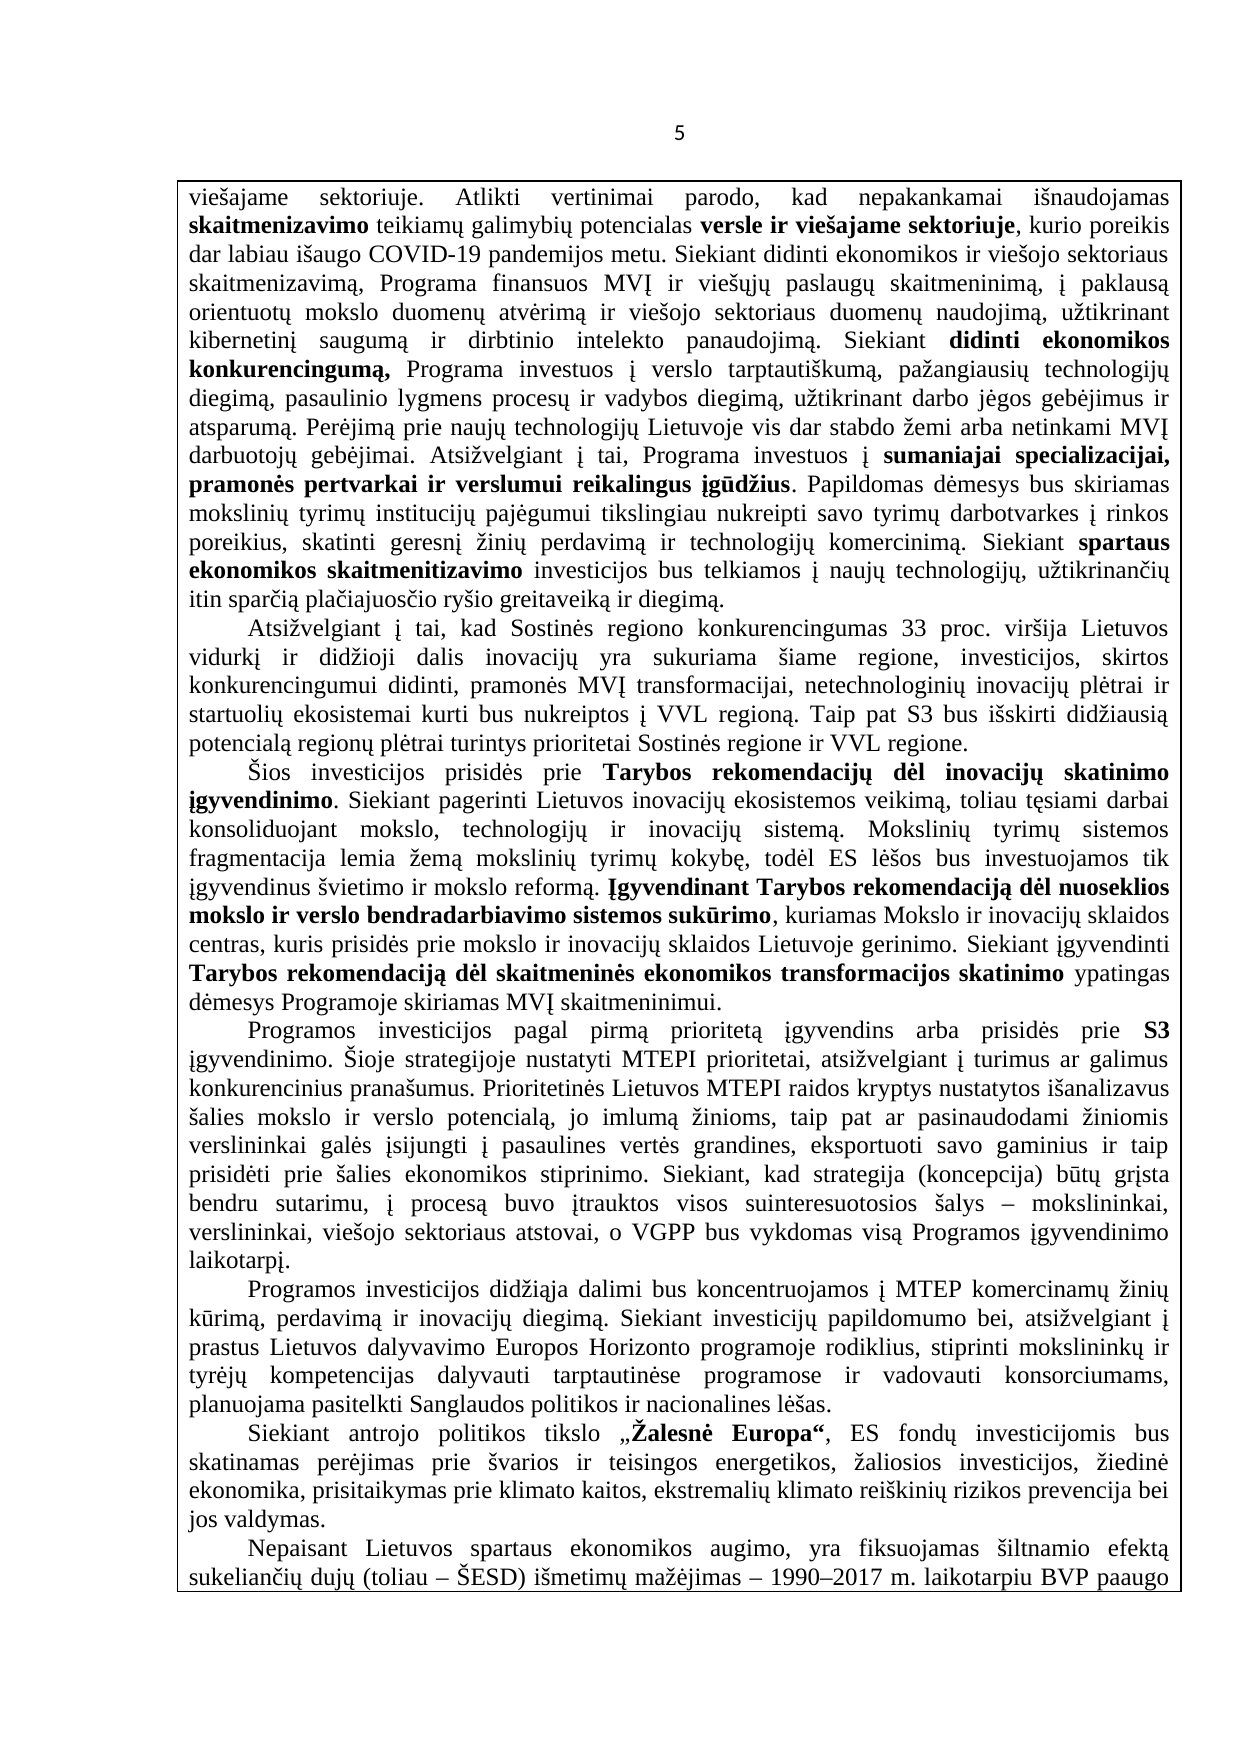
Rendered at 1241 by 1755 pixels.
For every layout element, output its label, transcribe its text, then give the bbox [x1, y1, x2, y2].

table_cell Politiniai veiksniai Alytaus rajono savivaldybė veiklą vykdo ir įvairias funkcijas atlieka vadovaudamasi ne tik vidiniais dokumentais (nutarimais, įsakymais, tvarkomis ir pan.), bet labai didelę reikšmę turi Lietuvos Respublikos Vyriausybės, Seimo privalomojo, rekomendacinio ir informacinio pobūdžio teisės aktai. Vyriausybė siekia ekonomikos augimo, užimtumo didinimo, skurdo ir socialinės atskirties mažinimo, energinio efektyvumo ir saugumo didinimo, švietimo, mokslo, kultūros ir sveikatinimo politikos įgyvendinimo gerinant kokybę ir prieinamumą, Europos Sąjungos, užsienio ir gynybos politikos stiprinimo. Tai yra prioritetinės Vyriausybės kryptys, kuriose ypač reikalingos permainos. Vyriausybė taip pat vykdys buvusio ministrų kabineto pradėtų ir šaliai naudingų darbų tęstinumą. Pasaulis nuolat kinta. Būtina greičiau į tai reaguoti, išnaudoti galimybes, keistis ir prisitaikyti prie pokyčių. Todėl visuomenės gyvenimas, ekonomika ir valdymas turi būti pagrįsti principais, leidžiančiais mums drąsiai sutikti naujus iššūkius. Lietuvos pažangos strategija „Lietuva 2030“(toliau –Strategija) –tai valstybės vizija ir raidos prioritetai bei jų įgyvendinimo kryptys iki 2030 metų. Tai pagrindinis planavimo dokumentas, kuriuo turi būti vadovaujamasipriimant strateginius sprendimus ir rengiantvalstybės planus arprogramas. Šalies gerovės ir raidos procesų pagrindas yra nacionalinis saugumas ir tik jį užtikrinus galima siektišalies darnios pažangos. Kartušalies pažangos procesai,darantys poveikį visuomenės brandai ir sąmoningumui bei šalies gerovės augimui,padės įtvirtinti nacionalinio saugumo interesus.Strategija nustato šalies raidos kryptis, suprantamas ir priimtinas Lietuvos žmonėms, jų bendruomenėms, nevyriausybinėms ir verslo organizacijoms, valdžios institucijoms. Strategija nekelia tikslų ir uždavinių atskiriems šalies ūkio sektoriams, tačiau pabrėžia esminių pokyčių poreikį. Šių pokyčių dalyvisgali būti kiekvienas Lietuvos gyventojas. Strategijabuvo grindžiama remiantis darnaus vystymosi principais bei Lietuvos valstybės ir visuomenės vystymosi materialiaisiaisir nematerialiaisiais ištekliais: gamtos ištekliais, turtinga istorine patirtimi ir kultūros paveldu, profesinėmis ir kvalifikacinėmis galimybėmis, aukšta darbo kultūra, stabilia teisės sistema, gera informacinių technologijų ir skaitmenine infrastruktūra. Kartu įvertintos ir problemos: tapatybės krizė, stereotipų galia, emigracija, visuomenės uždarumas, tolerancijos ir pasitikėjimo trūkumas, rūpesčio vienas kitu ir supančia aplinka stoka, silpnas tikėjimas šalies sėkme. Šioms problemoms spręsti skiriamos esminės iniciatyvos. Strategijaiįgyvendintireikia piliečių pritarimo, ryžtokeistis, tarpusavio pasitikėjimo, pagarbos ir iniciatyvos. Jeigu visuomenė bus tik pasyvi stebėtoja, negalėsime įgyvendinti numatytų iniciatyvų, nepavyks sumažinti socialinės atskirties, visuomenės uždarumo, sustiprinti bendruomenių solidarumo, užtikrinti lyčių lygybės, pasiekti reikšmingų pokyčių kitose svarbiose srityse. Turime įveikti inerciją ir kontrastus, nustatyti aiškius tikslus ir jų nuosekliai siekti. Piliečiai turi žinoti, kad jų teisės bus tinkamai apgintos, sumažinta socialinė įtampa ir sukurta saugi aplinka, kurioje kiekvienas galės užsiimti mėgstama veikla, gauti deramą atlygį, užtikrinti savo ir savo artimųjų gerovę ir kartu prisidėti prie valstybės sėkmės. Sanglaudos politika yra laikoma vienu pagrindinių Lietuvos narystės ES privalumų, o ES fondų investicijos yra pripažįstamos svarbiu Lietuvos ūkio ekonomikos varikliu. ES sanglaudos politika prisideda prie ekonominės, socialinės ir teritorinės sanglaudos Europos Sąjungoje stiprinimo. Juo siekiama ištaisyti šalių ir regionų disbalansą. Juo įgyvendinami Sąjungos politiniai prioritetai, ypač perėjimas prie ekologiško ir skaitmeninio perėjimo. Svarbiausi iššūkiai Lietuvai: netikėtai ištikusios krizės dėl COVID-19 pandemijos pasekmių šalinimas bei ekonomikos ir socialinių sistemų atsparumo krizėms didinimas, lėta Lietuvos ekonomikos transformacija link aukštesnės pridėtinės vertės, socialinė atskirtis ir nelygybė, kuri pandemijos metu tapo dar gilesnė, netolygi švietimo kokybė, lėtas švietimo skaitmenizavimas, prasti Lietuvos gyventojų bendros sveikatos rodikliai, ekonominiai ir socialiniai regioniniai skirtumai, nepakankamas TEN-T junglumas ir saugumas, spartėjanti klimato kaita, taršus transporto sektorius. Ekonominės raidos scenarijuje numatoma, kad Lietuvos ekonomika dėl su COVID-19 viruso krize susijusio šoko susitrauks. Todėl būtina – stiprinti sveikatos priežiūros sistemą, kad ji galėtų efektyviai veikti, jeigu pasikartos panaši pandemijos situacija; transformuoti TVG, sparčiau skaitmenizuoti ekonomiką ir socialines sistemas, transformuoti švietimą, siekiant didinti visuomenės atsparumą, gaivinti verslą, ypač MVĮ, kurios turi mažesnius resursus krizėms įveikti; sušvelninti neigiamus padarinius darbo rinkoje. Nors tvyro didelis neapibrėžtumas dėl ekonomikos ir COVID-19 pandemijos raidos 2021 ir likusiais vidutinio laikotarpio metais, daroma prielaida, kad 2022 metais bus grįžtama prie fiskalinės drausmės taikymo. Laikoma, kad išskirtinės aplinkybės atšaukiamos ir bendroji SAP išimtis nebegalioja nuo 2022 metų. Dėl to 2022-2023 metais valdžios sektoriaus finansų projekcija rodo valdžios sektoriaus deficito mažinimą, o struktūrinio valdžios sektoriaus balanso rodiklis 2023 metais pasiekia –1 proc. BVP ribą. Sostinės regione investicijos bus koncentruojamos į MTEP bei inovacijų stiprinimą; specialistų persikvalifikavimą sumaniosios specializacijos srityse. Tačiau pažymėtina, kad Sostinės regione yra silpniau išsivysčiusios savivaldybės, kurių ekonominė ir socialinė plėtra lėtesnė. 2019 m. skurdo rizikos gylis Sostinės regione (27,4 proc.) buvo didesnis už skurdo rizikos gylį visoje Lietuvoje (26 proc.), darytina išvada, kad skurdo riziką patiriančios asmenų grupės Sostinės regione yra sunkiau integruojamos. Registruoti bedarbiai Sostinės regione sudaro beveik trečdalį visų Lietuvoje registruotų bedarbių, jaunimo tarpe nedarbas irgi didesnis šiame regione. Bendras pajamų lygis ir pragyvenimo kaštai Sostinės regione, lyginant su VVL regionu, didesni apie 48 proc., tad realus skurdo riziką patiriančio Sostinės regiono gyventojo skurdo gylis yra didesnis už skaičiuojamą statistiškai. Programa šiame regione rems bazinių viešųjų paslaugų išdėstymo optimizavimą, skatins aktyvią įtrauktį, didins įsidarbinimo galimybes ir investuos į darnią miesto plėtrą. VVL regione investicijos bus koncentruojamos į verslo konkurencingumo didinimą, energijos vartojimo efektyvumo skatinimą, prisitaikymo ir gyvenimo kokybės priemones su investicijomis augimui skatinti regionuose, socialinės atskirties mažinimą, sveikatos priežiūros paslaugų kokybę ir prieinamumą. Regione taip pat svarbu skatinti MTEP rezultatų ir inovacijų diegimą ir taikymą, siekiant sumažinti atotrūkį tarp VVL ir Sostinės regionų, atrasti potencialius inovatorius regionuose bei perorientuoti juos į aukštesnės pridėtinės vertės gamybą ir rinkas. Atsižvelgiant į išvardintus iššūkius, ES fondų investicijos po 2021 m. bus koncentruojamos į ES Bendrųjų nuostatų reglamente nustatytus 5 politikos tikslus. Tikslų įgyvendinimas aprašomas šioje Programoje. Jos rengimo metu buvo įvertintos Lietuvai skirtos Tarybos rekomendacijos, atsižvelgta į Nacionalinio energetikos ir klimato srities veiksmų plano iššūkius, siekiant energetikos ir klimato tikslų, rengiant naują Lietuvos augimo modelį, nustatant investicijų poreikį žaliosioms technologijoms ir darniems sprendimams. Taip pat numatoma siekti bendro ES tikslo – 25 proc. ES fondų išlaidų skirti klimato srities tikslams įgyvendinti. Lietuva siekia užtikrinti ES fondų ir kitų finansavimo šaltinių veiklos koordinavimą, papildomumą ir suderinamumą, kad būtų išvengta veiklos dubliavimo planavimo ir įgyvendinimo etapuose. Investicijų suderinamumas bus vykdomas planuojant naujos REACT–EU iniciatyvos, skirtos iššūkiams, susijusiems su COVID-19 pandemijos sukelta krize įveikti, rengiantis žaliajam, skaitmeniniam ir atspariam ekonomikos atgaivinimui, lėšas. Taip pat vertinamos reformų finasavimo galimybės iš EGADP. Numatoma vykdyti koordinavimą su ETBT programomis, EIB ir nacionaliniais finansavimo šaltiniais. Suderinamumas tarp ES fondų ir ES bei tarptautinių programų ir instrumentų, remiasi nuosekliu konkrečios srities vystymu ir siekiamo pokyčio įgyvendinimu, įvertinus tų programų ir instrumentų teikiamas galimybes bei tinkamumo reikalavimus. Siekiant pirmojo politikos tikslo „Pažangesnė Europa“, ES fondų investicijomis bus skatinama Lietuvos ekonomikos transformacija į aukštesnės pridėtinės vertės ekonomiką, jos konkurencingumas ir skaitmeninis junglumas. Numatoma siekti NPP tikslų 2030 m., kad pagal suminį inovatyvumo indeksą Lietuva (Europos inovacijų švieslentė) pakiltų į 12 vietą (2018 m. užėmė 21 vietą) ir pagal DESI subindeksą (skaitmeninio junglumo infrastruktūros indeksas) Lietuva pakiltų į 5 vietą (2018 m. užėmė 26 vietą). Remiantis EIŠ rezultatais, Lietuvos inovacijų sistemos augimas ilguoju 2011–2018 m. laikotarpiu buvo didžiausias ES (25,7 proc. pagerėjimas). Dėl ilgą laiką buvusio žymaus atsilikimo, Lietuva dar atsilieka nuo ES vidurkio (pagal suminį inovatyvumo indeksą siekia 75 proc. 2018 m. ES vidurkio). Investicijų į MTEP rodiklis 2018 m. sudarė 0,94 proc. BVP ir išlieka daugiau nei dvigubai mažesnis už ES vidurkį, kuris sudarė 2,18 proc. Vis tik verslo investicijos nuo 2012 m. stabiliai auga. Skaitmeninės ekonomikos ir visuomenės indekse (DESI) 2019 m. Lietuva užėmė 14 vietą tarp 28 ES valstybių narių, atvirųjų duomenų srityje Lietuva užima 25 vietą tarp ES šalių narių, o labiausiai taisytina reitingo komponentė – žmogiškųjų išteklių skaitmeniniai įgūdžiai. Lietuva pagal darbo našumo augimą yra viena sparčiausiai augančių ES valstybių narių – per du dešimtmečius Lietuvos darbo našumas per vieną dirbtą valandą išaugo daugiau nei dvigubai (apie 103 proc.), o per tą patį laikotarpį ES valstybių narių – 21 procentu. Kita vertus, nors ir augo, pagal perkamosios galios paritetą darbo našumas Lietuvoje 2018 m. siekė tik 75,8 proc. ES vidurkio. Išsėmus augimo šaltinius ir neužtikrinus žiniomis grįsto augimo, Lietuvai gresia pakliūti į vidutinių pajamų spąstus. Lėtą Lietuvos ekonomikos transformaciją į aukštesnės pridėtinės vertės ekonomiką sąlygoja struktūrinės ūkio problemos. Pirma, didelė dalis šalies ekonomikos remiasi tradiciniais ūkio sektoriais, o augimas grindžiamas sąlyginai pigia darbo jėga. Trūksta paskatų pagrindiniams ekonomikos veikėjams persiorientuoti į inovacijomis grįstą augimą, o jaunoms inovuojančioms įmonėms – steigtis. Brangstant esminiams gamybos veiksniams (technologijoms, žaliavoms, darbo jėgai) mažėja tokių įmonių konkurencingumas. Todėl ir tradiciniuose sektoriuose yra potencialių inovatorių. Antra, Lietuvos inovatoriai yra sąlyginai maži, silpnai bendradarbiaujantys, todėl jų potencialas sukurti didelio poveikio inovacijas yra palyginti žemas dėl kritinės investicijų masės stokos. Todėl svarbu stiprinti inovatorių bendradarbiavimą ir kritinę masę. Trečia, silpni gebėjimai viešajame sektoriuje (MSI) komercinti kuriamas žinias ir jas perduoti privačiam sektoriui. Išlieka aktualūs kiti MTEP veiklos vykdymo MSI iššūkiai: aukšto tarptautinio lygio MTEP rezultatų stygius; ribotos Lietuvos tyrėjų dalyvavimo apimtys tarptautinėse MTEP programose ir infrastruktūrose; neišplėtoti MSI „trečiosios misijos“ (verslumo, žinių ir technologijų perdavimo) pajėgumai; nepakankamas tyrėjų karjeros patrauklumas bei žemas Lietuvos MTEPI sistemos patrauklumas tyrėjams iš užsienio bei tyrėjų versle skaičius. Situaciją apsunkina ir nepakankamai išvystyta IRT infrastruktūra. Nors Lietuva padarė nemažą pažangą ir pasiekė aukštą 4G aprėptį (100 proc. namų ūkių), o judriojo plačiajuosčio ryšio skverbtis (abonentų skaičius 100 gyventojų) Lietuvoje siekia 103 proc. ir yra didesnė nei visoje ES, pastebima reikšminga stagnacija fiksuoto plačiajuosčio ryšio aprėpty, kuri yra labiausiai neišvystyta kaimo vietovėse, kur tokios infrastruktūros diegimas privatiems investuotojams yra nerentabilus. Siekiant Lietuvos ūkio transformacijos į aukštos pridėtinės vertės ekonomiką, Programa investuos į MSI skatinimą kurti ir komercinti žinias, į įmones, esančias skirtingose MTEPI veiklos stadijose, palydint iki galutinio produkto komercinimo, į inovacijų diegimą įmonėse ir viešajame sektoriuje. Atlikti vertinimai parodo, kad nepakankamai išnaudojamas skaitmenizavimo teikiamų galimybių potencialas versle ir viešajame sektoriuje, kurio poreikis dar labiau išaugo COVID-19 pandemijos metu. Siekiant didinti ekonomikos ir viešojo sektoriaus skaitmenizavimą, Programa finansuos MVĮ ir viešųjų paslaugų skaitmeninimą, į paklausą orientuotų mokslo duomenų atvėrimą ir viešojo sektoriaus duomenų naudojimą, užtikrinant kibernetinį saugumą ir dirbtinio intelekto panaudojimą. Siekiant didinti ekonomikos konkurencingumą, Programa investuos į verslo tarptautiškumą, pažangiausių technologijų diegimą, pasaulinio lygmens procesų ir vadybos diegimą, užtikrinant darbo jėgos gebėjimus ir atsparumą. Perėjimą prie naujų technologijų Lietuvoje vis dar stabdo žemi arba netinkami MVĮ darbuotojų gebėjimai. Atsižvelgiant į tai, Programa investuos į sumaniajai specializacijai, pramonės pertvarkai ir verslumui reikalingus įgūdžius. Papildomas dėmesys bus skiriamas mokslinių tyrimų institucijų pajėgumui tikslingiau nukreipti savo tyrimų darbotvarkes į rinkos poreikius, skatinti geresnį žinių perdavimą ir technologijų komercinimą. Siekiant spartaus ekonomikos skaitmenitizavimo investicijos bus telkiamos į naujų technologijų, užtikrinančių itin sparčią plačiajuosčio ryšio greitaveiką ir diegimą. Atsižvelgiant į tai, kad Sostinės regiono konkurencingumas 33 proc. viršija Lietuvos vidurkį ir didžioji dalis inovacijų yra sukuriama šiame regione, investicijos, skirtos konkurencingumui didinti, pramonės MVĮ transformacijai, netechnologinių inovacijų plėtrai ir startuolių ekosistemai kurti bus nukreiptos į VVL regioną. Taip pat S3 bus išskirti didžiausią potencialą regionų plėtrai turintys prioritetai Sostinės regione ir VVL regione. Šios investicijos prisidės prie Tarybos rekomendacijų dėl inovacijų skatinimo įgyvendinimo. Siekiant pagerinti Lietuvos inovacijų ekosistemos veikimą, toliau tęsiami darbai konsoliduojant mokslo, technologijų ir inovacijų sistemą. Mokslinių tyrimų sistemos fragmentacija lemia žemą mokslinių tyrimų kokybę, todėl ES lėšos bus investuojamos tik įgyvendinus švietimo ir mokslo reformą. Įgyvendinant Tarybos rekomendaciją dėl nuoseklios mokslo ir verslo bendradarbiavimo sistemos sukūrimo, kuriamas Mokslo ir inovacijų sklaidos centras, kuris prisidės prie mokslo ir inovacijų sklaidos Lietuvoje gerinimo. Siekiant įgyvendinti Tarybos rekomendaciją dėl skaitmeninės ekonomikos transformacijos skatinimo ypatingas dėmesys Programoje skiriamas MVĮ skaitmeninimui. Programos investicijos pagal pirmą prioritetą įgyvendins arba prisidės prie S3 įgyvendinimo. Šioje strategijoje nustatyti MTEPI prioritetai, atsižvelgiant į turimus ar galimus konkurencinius pranašumus. Prioritetinės Lietuvos MTEPI raidos kryptys nustatytos išanalizavus šalies mokslo ir verslo potencialą, jo imlumą žinioms, taip pat ar pasinaudodami žiniomis verslininkai galės įsijungti į pasaulines vertės grandines, eksportuoti savo gaminius ir taip prisidėti prie šalies ekonomikos stiprinimo. Siekiant, kad strategija (koncepcija) būtų grįsta bendru sutarimu, į procesą buvo įtrauktos visos suinteresuotosios šalys – mokslininkai, verslininkai, viešojo sektoriaus atstovai, o VGPP bus vykdomas visą Programos įgyvendinimo laikotarpį. Programos investicijos didžiąja dalimi bus koncentruojamos į MTEP komercinamų žinių kūrimą, perdavimą ir inovacijų diegimą. Siekiant investicijų papildomumo bei, atsižvelgiant į prastus Lietuvos dalyvavimo Europos Horizonto programoje rodiklius, stiprinti mokslininkų ir tyrėjų kompetencijas dalyvauti tarptautinėse programose ir vadovauti konsorciumams, planuojama pasitelkti Sanglaudos politikos ir nacionalines lėšas. Siekiant antrojo politikos tikslo „Žalesnė Europa“, ES fondų investicijomis bus skatinamas perėjimas prie švarios ir teisingos energetikos, žaliosios investicijos, žiedinė ekonomika, prisitaikymas prie klimato kaitos, ekstremalių klimato reiškinių rizikos prevencija bei jos valdymas. Nepaisant Lietuvos spartaus ekonomikos augimo, yra fiksuojamas šiltnamio efektą sukeliančių dujų (toliau – ŠESD) išmetimų mažėjimas – 1990–2017 m. laikotarpiu BVP paaugo 45 proc., o ŠESD išmetimas sumažėjo 58 proc. Daugiausia ŠESD susidaro energetikos sektoriuje, 2017 m. susidarė 55,5 proc. viso ŠESD kiekio. Antras pagal išmetamų ŠESD kiekį – žemės ūkio sektorius, kuriame iš viso susidarė 21,3 proc. bendrai išmesto ŠESD kiekio. Pramonės procesų ir pramonės produktų naudojimo sektoriuje – 17,6 proc. viso išmetamų ŠESD kiekio, o Atliekų sektoriuje 2017 m. susidarė 5,1 proc. ŠESD. Su klimato kaita susiję tiesioginiai ekonominiai nuostoliai 2018 m. Lietuvoje sudarė 0,08 proc. BVP. Iki 2030 m. siekiama, jog išmetamų į atmosferą ŠESD kiekio pokytis ES apyvartinių taršos leidimų prekybos sistemoje (ATLPS) dalyvaujančiuose sektoriuose, palyginti su 2005 m. lygiu sumažėtų 43 proc., o ne ATLPS sektoriuje – 9 proc.. Lietuvoje sąvartynuose šalinamų komunalinių atliekų kiekiai vis mažėja: 2015 m. – 54 proc., o 2018 m. – 25 proc. Komunalinių atliekų paruošimas pakartotiniam naudojimui ir perdirbimas 2018 m. siekė 52,5 proc. (2015 m. – 45,5 proc.). Taip pat 2017 m. apie 15 proc. komunalinių atliekų buvo sudeginta. Iki 2030 m. siekiama, jog sąvartynuose šalinamų atliekų kiekis siektų 5 proc., o paruoštų pakartotinai naudoti ir perdirbtų komunalinių atliekų dalis sudarytų 60 proc. Ekologinių inovacijų indeksas 2018 m. siekė 89 balus, o iki 2030 m. siekiama jį pagerinti iki 133 balų. 2018 m. tik 28 proc. Lietuvos gyventojų prisidėjo prie aplinkos saugojimo, todėl iki 2030 m. bus siekiama, kad pusė Lietuvos visuomenės (50 proc.) sąmoningai prisidėtų prie geros aplinkos kokybės bei, kad 75 proc. Lietuvos gyventojų būtų užtikrintas perspėjimas apie ekstremalius įvykius. Lietuvoje tik 53 proc. (2015 m.) paviršinių vandens telkinių yra geros ar labai geros būklės. Didžiausią neigiamą poveikį jiems daro tarša iš žemės ūkio ir iš kitų nenustatytų taršos šaltinių, kaip netinkamai tvarkomos individualios nuotekos. Tik 77,6 proc. Lietuvos gyventojų nuotekos tvarkomos centralizuotai. Siekiant sumažinti taršą, būtina didinti centralizuotai surenkamų nuotekų kiekius ir tinkamai jas valyti, todėl yra užsibrėžtas strateginis 2030 m. tikslas pasiekti, jog 95 proc. gyventojų gautų centralizuotai teikiamas nuotekų paslaugas, o 90 proc. – būtų aprūpinti geriamojo vandens tiekimo paslaugomis. Taip pat, siekiama, jog visi (100 proc.) Lietuvos vandens telkinių būtų geros būklės. Dėl nedarnios urbanizacijos ir priemiesčių plėtros, aplinkos taršos, neracionalaus gamtos išteklių naudojimo, invazinių rūšių plitimo ir klimato kaitos veiksnių kinta šalies kraštovaizdis, nyksta biologinė įvairovė, didėja buveinių ir rūšių populiacijų fragmentacija ir sutrinka ekosistemų funkcijos bei jų paslaugų teikimas. Lyginant 2019 m. duomenis su 2013 m. pastebėta, jog Lietuvoje aptinkamų 5 proc. Europos Bendrijos svarbos rūšių apsaugos būklė pagerėjo, o 9 proc. buveinių – pablogėjo. Tai kelia pavojų ir visuomenės gerovei ir sveikatai, daro žalą ekonomikai ir jau šiandien reikalauja didelių išlaidų, todėl siekiama, kad tiek rūšių, tiek buveinių situacija iki 2030 m. būtų pagerėtų bent 30 proc. Į aplinką išmetamų teršalų kiekis kasmet mažėja, tačiau toliau išlieka svarbios investicijos, kuriomis mažinamas neigiamas oro taršos poveikis žmonių sveikatai ir aplinkai. Išmetamų į aplinkos orą teršalų kiekis šiuo metu neviršija nacionalinių ribų, vis dėlto miestų oro kokybė Lietuvoje nėra gera – vos penktadalyje Lietuvos miestų neviršijamos Pasaulio sveikatos organizacijos (toliau – PSO) kietųjų dalelių normos. Siekiant mažinti išmetamų teršalų kiekį ir koncentraciją aplinkos ore, didžiausias dėmesys skiriamas energetikos, transporto ir žemės ūkio sektoriams. 2030 m. siekiama, jog 40 proc. miestų nebūtų viršijama PSO rekomenduojama kietųjų dalelių KD10 koncentracija. Lietuvoje atnaujinimo laukia apie 35 000 neefektyvių daugiabučių (iš jų 4000 yra renovuoti) bei apie 700 viešųjų pastatų. Energijos vartojimo efektyvumas galėtų būti dar labiau didinamas, modernizuojant pastatų pasenusias šilumos apskaitos ir šilumos valdymo bei reguliavimo sistemas. Nuo 2020 m. iki 2030 m. siekiama sutaupyti 27 279 GWh galutinės energijos. Didinant šalies energetinę nepriklausomybę svarbiomis išlieka investicijos, didinančios energijos, pagamintos iš atsinaujinančių energijos išteklių (toliau – AEI), dalį elektros ir centralizuotai tiekiamos šilumos gamyboje bei visame energijos balanse. AEI dalis sudaro 24,4 proc. galutiniame energijos vartojime ir 68 proc. centralizuotai teikiamos šilumos gamyboje. Išlieka didelis poreikis labiau išnaudoti AEI potencialą, diegiant atsinaujinančių išteklių energiją naudojančias ir kaupiančias technologijas elektros ir šilumos sektoriuose. Lietuvai, siekiant klimato neutralumo tikslo iki 2050 m., itin svarbu toliau skatinti energijos vartojimo efektyvumo didinimą ir AEI dalį galutiniame vartojime bei transporto sektoriuje. Įgyvendinant Tarybos rekomendaciją dėl energijos ir išteklių naudojimo efektyvumo didinimo, numatomi veiksmai, spartinant pastatų renovaciją, atnaujinama ir tobulinama energetikos infrastruktūra, labiau integruojami ir daugiau naudojami AEI energijos gamybai. Iki 2030 m. siekiama, jog 45 proc. elektros energijos būtų pagaminti iš AEI. Be to, pastarieji veiksmai prisidės prie energetinio skurdo problemos sprendimo. 2016 m. paslėptą energetinį skurdą patyrė 14,9 proc. Lietuvos namų ūkių. Pereinant prie neutralaus poveikio klimatui ekonomikos, taršių pramonės šakų išmetamą ŠESD kiekį numatoma mažinti naujojo Teisingos pertvarkos fondo lėšomis. Mažinant ŠESD kiekį, tuo pat metu reikės sušvelninti galimą neigiamą socialinį ir ekonominį šios pertvarkos poveikį. Atlikus situacijos analizę, investicijos bus nukreiptos į tuos regionus, kurie patiria didžiausius aplinkosauginius, socialinius ir ekonomius iššūkius dėl ES perėjimo prie neutralaus poveikio klimatui ekonomikos iki 2050 m. Programa ir Teritorinis teisingos pertvarkos planas nustato prioritetines investicijas, kuriomis būtų kuriami ir diegiami inovatyvūs efektyvios ir švarios gamybos ir energijos vartojimo sprendimai regionuose. Lietuvoje didžiausiomis taršaus transporto problemomis išlieka neefektyvus ir senas automobilių parkas, nepatrauklus viešasis transportas, nepakankamos paskatos gyventojams naudoti mažataršius automobilius, neišplėtotos darnaus judumo priemonės miestuose, infrastruktūros, reikalingos elektromobilių plėtrai, stoka, nenustatyti privalomi reikalavimai valstybės institucijoms ir transporto infrastruktūros objektų valdytojams įsigyti mažai teršias transporto priemones. Programa numato įgyvendinti Darnaus judumo planuose (DJP) numatytas darnaus judumo priemones miestuose ir jų funkcinėse zonose. Investicijų poreikiai yra susiję su būtinybe skatinti tvarų daugiarūšį judumą mieste. Įgyvendinant Tarybos rekomendaciją dėl darnaus transporto plėtros, numatytos priemonės transporto sektoriaus tvarumui didinti. Lietuva planuoja padidinti transporto priemonių parko ir transporto sistemos efektyvumą, elektrinio mobilumo ir alternatyvių degalų naudojimą, novatoriškas transporto technologijas, taip pat komercinio transporto apmokestinimą pagal principą „teršėjas moka“. Siekiama, jog AEI dalis transporto sektoriuje 2030 m. sudarytų 15 proc., o ŠESD kiekis 2030 m. laikotarpiu būtų 9 proc. mažesnis nei 2005 m. Priežasčių, sąlygojančių lėtą Lietuvos žaliąjį augimą aplinkosaugos ir energetikos srityje lemia eilė tarpusavyje susijusių priežasčių. Lietuva pasižymi neefektyviu išteklių naudojimu ir dideliu energijos intensyvumu. Išteklių našumas tebėra mažas – nuo 2010 m. šis rodiklis nepadidėjo ir sudaro 0,8 Eur/kg, t. y. gerokai mažesnis už 2,0 Eur/kg ES vidurkį, o Lietuvos ekologinių inovacijų indeksas vis dar išlieka žemesnis už ES vidurkį: Lietuvos rodiklis 2018 m. – 89, ES vidurkis – 100. Gera aplinkos kokybė yra neužtikrinama, nes Lietuvos vandens tiekimo ir nuotekų tvarkymo įmonių valdymas yra decentralizuotas ir neefektyvus – apjungus smulkias įmones į stambesnius vienetus, įmonėse pradėtų veikti masto ekonomija, leidžianti dirbti efektyviau. Taip pat, nevykdoma pakankamai priemonių gerai Baltijos jūros, Kuršių marių ir vidaus vandenų (upių, ežerų) būklei užtikrinti. Į Kuršių marias ir Baltijos jūrą upėmis atplukdomas teršalų kiekis nuo 2001 m. nuolat auga, o didžiausią neigiamą poveikį Lietuvos paviršiniams vandenims daro difuzinė tarša. Ekosistemos ir biologinė įvairovė šalyje yra nestabili, nes trūksta pakankamai priemonių buveinių apsaugai užtikrinti, invazinių rūšių valdymui, taikomųjų tyrimų ir efektyvios stebėsenos vykdymui. Taip pat Lietuvos poveikis klimato kaitai nemažėja, o su oro tarša susiję sveikatos kaštai Lietuvoje yra didžiausi tarp EBPO šalių ir siekia 1 mlrd. Eur per metus. Lietuvos energijos suvartojimas didelis, visų pirma gyvenamųjų namų ir transporto sektoriuose. Pats automobilių parkas yra vienas seniausių ES, dominuojamas 1,5 milijono dyzelinių automobilių (~69 proc. viso parko). Energetikoje yra mažas inovatyvių ŠESD mažinimo technologijų pritaikymas pramonės įmonėse bei visapusiškai neišnaudotas Lietuvos AEI potencialas, ypač Baltijos jūroje, energijos poreikiams tenkinti. Lietuva ir toliau išlieka energetiškai priklausoma nuo importuojamos energijos. Tai geriausiai atspindi energetinės priklausomybės rodiklis, kuris 2018 m. sudarė 74,7 proc. ir vis dar gerokai viršijo ES vidurkį (2017 m. – 55,1 proc.). Lietuva didžiąją dalį elektros importuoja. Pagrindinės priežastys, kodėl importuojama daugiau negu gaminama, yra ekonominės, t.y. importuojama iš ten, kur elektra pigiausia, todėl tai sąlyginai lėtiną AEI plėtros tempus Lietuvoje. Lietuvos gyventojų būstai yra energetiškai neefektyvūs, o renovacijos atsipirkimo laikotarpis yra ilgas, nėra vieningų miestų kvartalinės renovacijos planų, o vartotojų elgsenos ypatumai ir įpročiai neprisideda prie energijos vartojimo efektyvumo. Programa reikšmingai prisidės prie išvardintų problemų sprendimo, kurios identifikuotos Nacionaliniame energetikos ir klimato srities veiksmų plane 2021–2030 m. (toliau – NEKSVP) ir Europos žaliojo kurso tikslų. Programa numato skatinti vandens prieinamumo ir tvaraus vandens išteklių valdymą ir biologinę įvairovę, žaliąją infrastruktūrą miesto aplinkoje ir mažinti taršą. Taip pat, Lietuva susiduria su daugeliu svarbių aplinkosauginių aspektų kaip efektyvus energijos vartojimas pastatuose, pramonėje, infrastruktūroje, aplinkos taršos mažinimas ir žiedinės ekonomikos vystymas, kovos su klimato kaita ir jai įtvirtinti reikalingų administracinių gebėjimų stiprinimas, todėl Programa investuos į pokyčius šiose srityse. Energetikos srityje pokyčiai sieks NEKSVP ir Nacionalinėje energetinės nepriklausomybės strategijoje (toliau – NENS) iškeltų tikslų įgyvendinimo. Siekiant šalies poveikio klimato neutralumui bus investuojama į energijos vartojimo efektyvumą didinančias priemones, ŠESD mažinimą, AEI dalies bendrame energijos suvartojime didinimą, vietinės energijos iš AEI gamybą tiek elektros, tiek šilumos sektoriuose, į pažangiųjų elektros energijos technologijų ir ar sprendimų energetiniuose tinkluose diegimą. Dėl energetikos ir aplinkos apsaugos sektorių specifikos regioniniu požiūriu nėra numatytos jokios specifinės veiklos išskirtinai tik Sostinės regionui, todėl intervencijos bus įgyvendinamos visoje Lietuvoje arba tik VVL regione. Dalis veiklų VVL regione yra susijusios su Baltijos jūra – jos krantai kenčia nuo erozijos ir audrų, o pati jūra yra ganėtinai užteršta, todėl ES investicijos sieks apsaugoti ir įgalinti Baltijos jūrą, atsižvelgiant į valstybės ekonominius, socialinius ir aplinkosauginius poreikius bei tarptautinius įsipareigojimus. Be to, pažangiąsias elektros energijos sistemas ir tinklus bei energijos kaupimo vietos lygmeniu sprendimus planuojama didžiąja dalimi diegti tik VVL regione. Šiame regione taip pat numatytos esminės energijos vartojimo efektyvumą skatinančios veiklos, kaip daugiabučių gyvenamųjų namų ir centrinės valdžios pastatų atnaujinimas bei katilų keitimas namų ūkiuose efektyvesnėmis AEI technologijomis. Taip pat, VVL regione reikia plėsti visuomenės perspėjimo sirenomis sistemą dėl egzistuojančio regioninio atotrūkio, kadangi Sostinės regione yra pasiekiami 75 proc. gyventojų, lyginant su 56 proc. likusioje Lietuvos dalyje. NEKSVP planuojamos politikos priemonėms įgyvendinti reikalingos bendros investicijos siekia apie 14,1 mlrd. Eur, iš jų viešojo sektoriaus lėšų dalis preliminariu vertinimu sudarytų apie 9,8 mlrd. Eur. Vien tik ŠESD išmetimų mažinimo priemonėms įgyvendinti bendras lėšų poreikis sudarytų 10,8 mlrd. Eur, iš kurių viešojo sektoriaus lėšų reikėtų 6,5 mlrd. Eur. Siekiant 2030 m. klimato kaitos ir energetikos tikslų, pagrindiniai viešojo sektoriaus lėšų šaltiniai 2021–2030 m. bus 2021–2027 m. ES fondų (Europos regioninės plėtros ir Sanglaudos fondų bei Žemės ūkio fondas kaimo plėtrai ir Europos jūros reikalų ir žuvininkystės fondas) investicijos, elektros ir šilumos tarifai, valstybės biudžeto (Klimato kaitos programa, Atliekų tvarkymo programa ir kt.) ir savivaldybių biudžetų lėšos, Modernizavimo fondas, Inovacijų fondas, Europos infrastruktūros tinklų priemonė (CEF), Life programa. Taip pat, bus bandoma pasinaudoti finansavimo galimybėmis iš Europos Horizonto, InvestEU, Cosme programų. Mažesne apimtimi, bet taip pat bus pritraukiami viešųjų lėšų šaltiniai, pvz., už viešuosius interesus atitinkančias paslaugas gautos lėšos (VIAP lėšos), statistinių perdavimų bei Europos ekonominės erdvės ir Norvegijos finansinio mechanizmo lėšos. ES Sanglaudos politikos lėšomis bus finansuojamos tos veiklos, kurios labiausiai prisidės prie NEKSVP numatytų tikslų siekimo. Siekiant trečiojo politikos tikslo „Geriau sujungta Europa“, ES fondų investicijomis bus kuriamas tvarus, atsparus klimato kaitai, pažangus, saugus ir įvairiarūšis transeuropinis transporto tinklas, taip pat gerinamas nacionalinis, regiono ir vietos judumas, įskaitant geresnes galimybes naudotis TEN-T ir tarpvalstybinis judumas. Numatoma siekti NPP tikslo 2030 m., kad ES transporto infrastruktūros ir paslaugų švieslentėje Lietuva būtų ne žemesnėje nei 10 vietoje (2018 m. užėmė 14 vietą) 2018 m. Lietuvoje elektrifikuotų geležinkelių dalis nuo viso geležinkelių tinklo padidėjo iki 8 proc., tačiau yra viena žemiausių ES. Lėtą geležinkelių elektrifikaciją lemia laikui itin imlus elektrifikacijos darbų procesas. Planuojama, kad pagal 2014-2020 m. Programos periodo investicijas 2023 metais užbaigus elektrifikaciją ruože Kaišiadorys–Klaipėda, bus elektrifikuota 22 proc. šalies geležinkelio. Tai sudarys sąlygas keleivių ir krovinių gabenimui elektrine trauka bei prisidės prie ŠESD emisijos mažinimo geležinkelio transporto subsektoriuje. Nepaisant numatytų investicijų, bendra geležinkelių tinklo elektrifikacija vis dar nepakankama, nemaža dalis TEN-T tinklo Lietuvoje neatitinka jam keliamų reikalavimų, trūksta geležinkelių transporto infrastruktūros suderinamumo su kitomis transporto rūšimis, didžioji dalis keleivinių geležinkelių stočių ir peronų nėra pritaikyti specialius poreikius turintiems asmenims, neatitinka saugos parametrų. Viešojo transporto dalis, palyginti su ES vidurkiu (17,3 proc.), yra labai maža (8,9 proc.), nėra vieningos viešojo transporto organizavimo sistemos, o naudojimasis lengvaisiais automobiliais vis dar yra didžiausias ES. Nors Lietuvoje automobilių kelių tinklas yra vienas tankiausių Europoje, pagrindinis TEN-T kelių tinklas vis dar neatitinka jam reglamentuose nustatytų reikalavimų, trūksta aplinkkelių, prasti kelio dangos rodikliai. Situaciją apsunkiną ir netolygiai išvystytas kelių tinklas regionuose, kuris reikšmingai apsunkina vietos gyventojų susisiekimą su pagrindiniais socialiniais-ekonominiais centrais. Taip pat Lietuvoje žuvusiųjų keliuose skaičius vienam gyventojui yra vienas didžiausių Europoje. Atitinkamai, būtina kurti ir gerinti multimodalinę transporto infrastruktūrą, kad ji būtų integruota į ES transporto tinklą bei tolygiai išdėstyta Lietuvos teritorijoje, taip sudarant sąlygas subalansuotai šalies regionų plėtrai bei stiprinant Lietuvos transporto infrastruktūros tarpvalstybinį ir regioninį sujungiamumą, toliau plėsti geležinkelių elektrifikaciją. Siekiant užtikrinti avaringumo mažinimą ir darnų judumą, būtinos tolimesnės investicijos į kelių techninių parametrų pagerinimą, eismo saugos ir aplinkosaugos priemonių, intelektinių transporto sistemų diegimą. Siekiant užtikrinti investicijų papildomumo principą, Programos lėšomis nebus finansuojamos tos veiklos, kurios bus finansuojamos iš kitų finansavimo šalinių. ES transporto TEN-T tinklo prioritetinio projekto Rail Baltica įgyvendinimą numatoma finansuoti CEF bei EGADP priemonių lėšomis. Nacionalinės lėšos bus koncentruojamos į vietinių kelių, žvyrkelių tobulinimą, modernizavimą. Siekiant ketvirtojo politikos tikslo „Socialiai atsakingesnė Europa“, ES fondų investicijomis bus įgyvendinami Europos socialinių teisių ramsčio principai, skatinant užimtumo, švietimo ir socialinės įtraukties politikos sričių investicijas į žmones ir sistemas. Programa numato sukurti labiau integruotą ir tvaresnį ekonomikos augimo modelį, gerinant Lietuvos konkurencingumą, sudarant geresnes sąlygas investicijoms, darbo vietų kūrimui ir socialinės sanglaudos skatinimui. Atsižvelgiant į COVID-19 viruso sukeltas pasekmes darbo rinkai, padidėjusį nedarbo lygį, mažėjančias namų ūkių vartojimo išlaidas, Lietuvai atitinkamai reikės peržiūrėti ir pritaikyti švietimo, socialinės apsaugos ir sveikatos sistemas, ypatingą dėmesį skiriant skaitmenizavimui. Nepaisant aukšto bendro užimtumo lygio, išliko dalyvavimo darbo rinkoje skirtumai tarp regionų ir atskirų socialinių grupių. Sostinės regione nedarbo lygis (4,4 proc.) 2019 m. buvo mažesnis nei VVL regione (7,1 proc.). Nuo 2011 m. jaunimo (15–29 m. amžiaus) nedarbas nuosekliai mažėjo, tačiau 2019 m. jis šiek tiek padidėjo ir pasiekė 8,7 proc. (2018 m. – 7,5 proc.). Dėl COVID-19 krizės darbo rinka pradėjo smarkiai trauktis. 2020 m. liepos 1 d. bedarbių buvo 208 tūkst., t.y. beveik trečdaliu daugiau nei 2020 m. sausio 1 d. (151,5 tūkst.). Mažėjant vietinių žmogiškųjų išteklių pasiūlai, svarbus bus palankių sąlygų visiems darbingo amžiaus žmonėms įsitraukti į darbo rinką sukūrimas. Šiems pokyčiams būtina lankstesnė darbo rinka: dirbančių asmenų gebėjimas prisitaikyti prie naujų sąlygų (žinių ekonomikos, skaitmenizavimo), ir darbdavių lankstumas. Įgyvendinant užimtumą didinančias priemones, bus didinamos įsidarbinimo galimybės (specialias priemones skiriant asmenims, kuriems labiausiai gresia socialinės atskirties rizika), verslumas ir savarankiškas užimtumas (ypač socialinės atskirties rizikos grupėse), profesinis ir geografinis mobilumas, skatinamos karjeros planavimo ir konsultavimo priemonės, padedančios prisitaikyti prie darbo rinkos. Žemos kvalifikacijos darbuotojai turi mažiau galimybių įsidarbinant nei kitose ES valstybėse, asmenų įgyjamo išsilavinimo ir specializacijos pobūdis neatliepia darbo rinkos poreikių. Todėl toliau bus didinama individualizuotų ADRP priemonių aprėptis, skatinamas savarankiškas darbas, verslo steigimas, atsakingų institucijų tarpusavio ir išorės bendradarbiavimas su verslo struktūromis bei socialinio dialogo plėtojimas. Švietimo srityje ES fondų investicijomis bus siekiama gerinti mokinių pasiekimus ir užtikrinti didesnę įtrauktį į mokymąsi visą gyvenimą. Numatoma siekti NPP tikslo 2030 m., kad Lietuvos pozicija tarp Europos ekonominės erdvės (EEE) šalių pagal EBPO PISA tyrimų mokinių pasiekimų vidurkius (visose tarptautinių tyrimų srityse) pakiltų į 10 vietą (2018 m. užėmė 21–27 vietą), taip pat siekiama per paskutines 4 savaites besimokiusių asmenų (25-64 m.) dalies augimo nuo 6,9 (2019 m.) iki 15 proc. (2030 m.). 2018 m. Lietuvos mokinių skaitymo, matematinio ir gamtamokslinio raštingumo gebėjimai pagerėjo, tačiau pokytis nebuvo statistiškai reikšmingas, todėl pagrindinis iššūkis – gerinti mokinių pasiekimus, ypač visų mokinių gamtamokslinius gebėjimus ir žemiausius rezultatus demonstruojančių mokinių pasiekimus. Vienas iš Barselonos tikslų (2002) – pasiekti, kad instituciniame ugdyme dalyvautų 33 proc. vaikų nuo gimimo iki 3 metų, o „Europa 2020“ strategijoje numatyta šalims siekti, kad ne mažiau kaip 95 proc. vaikų nuo 4 m. iki pradinio ugdymo pradžios dalyvautų instituciniame ugdyme (ypač gyvenantys skurdo, socialinės atskirties sąlygomis ar socialinę riziką patiriančiose šeimose). Lietuvoje instituciniame ugdyme šiuo metu dalyvauja tik apie 15 proc. vaikų iki 3 m. ir 91 proc. vaikų nuo 4 metų iki mokyklos lankymo pradžios. Programos investicijos, remiantis EBPO parengta nacionaline įgūdžių strategija, bus nukreiptos į priemones, skirtas didinti švietimo ir mokymo sistemų kokybę, siekiant gerinti mokinių pasiekimus. Taip pat bus didinama nepalankias sąlygas turinčių mokinių įtrauktis, švietimo prieinamumas, kvalifikacijos tobulinimas vieno langelio principu. EBPO nurodė, kad Lietuvoje yra 20 proc. mokyklų, kuriose yra iki 50 mokinių, optimizavus mokyklas ir pasiekus, kad nebūtų mokyklų, kuriose yra mažiau nei 200 mokinių, mokinių pasiekimai būtų pagerinti 9 proc. ir būtų sutaupoma 9,9 mln. Eur. Atsižvelgiant į tai, investicijomis bus skatinama tolimesnė mokyklų konsolidacija, investuojant į tas mokyklas, kurios turi ne mažiau nei 200 mokinių (t. y. veikia efektyviai). 2020 m. tik 5,9 proc., suaugusiųjų dalyvavo mokymosi visą gyvenimą veiklose, o tai gerokai mažiau nei ES vidurkis – 10,9 proc. Suaugusiųjų švietimo sistema nereaguoja į senėjančios visuomenės iššūkius ir reikalingų įgūdžių pokyčius, susijusius su skaitmenizavimu, darbo robotizavimu ir žalių darbo vietų paklausa. ES fondų investicijomis bus siekiama, kad į mokymosi visą gyvenimą ciklą būtų įsijungiama kuo anksčiau (didėjantis ikimokyklinio ugdymo prieinamumas ir dalyvavimas jame), optimizuotas mokyklų tinklas visiems besimokantiems garantuotų adekvatų pasiekimų lygį visose esminėse kompetencijose. Svarbu įgyti įgūdžius reikalingus prisitaikyti prie kintančios aplinkos. Įgyvendinant Tarybos rekomendaciją dėl švietimo ir mokymo sistemos gerinimo, numatoma gerinti švietimo ir mokymo sistemos bei suaugusiųjų mokymosi kokybę ir efektyvumą, toliau vykdoma švietimo reforma ir mokymo įstaigų konsolidavimas. Atsižvelgiant į vertinimų rekomendacijas, koncentruoti investicijas švietimo srityje, siekiant matomo pokyčio, Programos investicijos bus koncentruojamos į keturias kryptis: naujų pedagogų pritraukimas ir edukologijos išvystymas, privalomojo ugdymo ankstinimas ir ikimokyklinio ugdymo tobulinimas, pagalba mokiniams, turintiems SUP, patiriantiems socialinę atskirtį ar gyvenantiems socialinę riziką patiriančiose šeimose ir MVG, sukuriant suaugusių mokymo sistemą pagal EBPO parengtą Įgūdžių strategiją. Kitas svarbus socialinės sanglaudos skatinimo aspektas – galimybių gauti įperkamas, darnias ir aukštos kokybės paslaugas didinimas, įskaitant sveikatos priežiūrą ir visuotinės svarbos socialines paslaugas. 2018 m. Lietuvoje skurdo rizikoje ar socialinėje atskirtyje gyvenantys asmenys sudarė 28,3 proc. šalies gyventojų (ES vidurkis – 21,8 proc.). Ypatingą skurdo ir socialinės atskirties riziką dažniausiai patiria sunkiai integruojami į darbo rinką arba joje ilgai neišsilaikantys asmenys. Mažinant socialinę atskirtį, toliau išlieka poreikis plėtoti socialines paslaugas, pagrindinę investicijų dalį skiriant bendruomenėje teikiamų paslaugų plėtrai, užtikrinant institucinės globos pertvarkos įgyvendinimą. Kartu svarbu diegti socialines inovacijas, užtikrinti žmogaus teisių standartus, skatinti socialinį aktyvumą, kad būtų atliepti įvairių socialinių grupių iššūkiai ir poreikiai. Bus įgyvendinamos integruotos priemonės, skirtos socialinei ir ekonominei marginalizuotų bendruomenių, migrantų ir nepalankias sąlygas turinčių grupių integracijai, skiriamas dėmesys socialinio būsto prieinamumui ir vaiko garantijos įgyvendinimui. Atlikti vertinimai siūlo, plėtojant ilgalaikės priežiūros paslaugas, pirmenybę skirti paslaugų teikimui namuose, kurios yra pigesnės nei teikiamos specializuotose įstaigose. Taip pat į tokių paslaugų teikimą įtraukti bendruomenes. Toliau bus finansuojama BIVP, stiprinant planavimo principus „iš apačios į viršų“, grindžiamus partnerystėmis rengiant ir įgyvendinant BIVP strategijas. Kultūros ir kūrybinių industrijų sektorius yra vienas labiausiai nukentėjusių sektorių dėl priemonių, kurių buvo imtasi kovojant su COVID-19 pandemijos plitimu. Staiga, prasidėjus virusui, pasaulinė gamyba buvo sustabdyta ir paveikė visą vertės grandinę: renginiai buvo atidėti ar atšaukti, knygynai, kino teatrai, koncertų salės, muziejus, teatrai, paveldo objektai ar meno galerijos buvo uždarytos. Kultūros srityje investicijomis skatinančiomis Lietuvos ekonomikos transformacijos į aukštesnės pridėtinės vertės gamybą bei paslaugas, siekiama NPP tikslo 2030, matuojamo kultūros sektoriaus sukuriamos pridėtinės vertės dalies, palyginus su visa šalies sukuriama pridėtine verte, didėjimo nuo 2,2 proc. (2017) iki 3,5 proc. (2030). Programos investicijomis bus skatinamas KKI sektoriaus indėlis į šalies aukštos pridėtinės vertės ekonomiką bei dinamas kultūros ir paveldo objektų potencialo ir kuriamų ekonominių verčių išnaudojimas ekonomikos, turizmo ir socialinei plėtrai. Netikėtai iškilusi COVID-19 pandemija, parodė, kad sveikatos apsaugos sektorius nėra pasiruošęs kovoti su pandemijos pasekmėmis, todėl Programos investicijos bus nukreiptos į priemones, kurių reikia sveikatos priežiūros sistemos pajėgumų ir atsparumo didinimui reaguojant į krizes. Kinta gyventojų amžiaus struktūra, visuomenė sensta – mažėja vaikų, jaunų ir darbingo amžiaus ir daugėja vyresnio amžiaus žmonių. Be to, palyginus su ES vidurkiu, Lietuvos moterų vidutinė sveiko gyvenimo trukmė trumpesnė 4,8 metais, o vyrų – 7,3 metais (2016 m.). Išvengiamo mirtingumo nuo širdies ir kraujagyslių ligų ir dėl savižudybių, daugiausia vyrų, rodiklis daugiau nei dvigubai viršija ES vidurkį. Tokiu pat mastu ES vidurkį viršija prevencijos ir sveikatos priežiūros priemonėmis išvengiamas mirtingumas. Dideles ir mažas pajamas gaunančių Lietuvos gyventojų subjektyvus savo sveikatos įvertinimas, kuris apima tiek fizinę, tiek psichologinę sveikatos būklę, skiriasi beveik du kartus. Siekiant neutralizuoti neigiamą senėjimo pasekmių poveikį ir sumažinti sveikatos netolygumus, būtina gerinti sveikatos priežiūros ir ilgalaikės priežiūros paslaugų įperkamumą, kokybę ir veiksmingumą. Siekiant pagerinti sveikatos priežiūros paslaugų teikimą, numatomos: PSP stiprinimo, prevencijos, lėtinių ligų (kraujotakos sistemos ir onkologinių ligų) bei sunkių traumų valdymo, ilgalaikės priežiūros plėtojimo priemonės bei skaitmeninės sveikatos priemonės, skirtos sveikatos sistemos valdymo gerinimui, pažangių gydymo metodų ir naujų finansavimo modelių diegimui. Įgyvendinant Tarybos rekomendacijas dėl sveikatos priežiūros paslaugų kokybės gerinimo, 2019 metais pradėtas projektas, skirtas sukurti ir įdiegti regioninį ligoninių teikiamų aktyviojo gydymo paslaugų organizavimo modelį, siekiant didinti rajoninėse ligoninėse teikiamų paslaugų kokybę, saugą ir efektyvumą bei tinkamai išnaudoti turimus žmogiškuosius ir materialinius resursus. Toliau bus gerinamas pirminių ambulatorinių asmens sveikatos priežiūros paslaugų prieinamumas; plėtojamos ambulatorinės slaugos paslaugos paciento namuose; diegiami skaitmeninės sveikatos sprendimai, mažinamos mažas pajamas gaunančių asmenų išlaidos sveikatos priežiūrai. Siekiant efektyviau spręsti iššūkius kylančius švietimo, socialinės srities, sveikatos tam tikrose srityse bei ieškoti naujų įsisenėjusių problemų sprendimo būdų, planuojama tam tikras intervencijas įgyvendinti taikant inovatyvias, efektyvias paslaugas, į asmeninius poreikius orientuotus inovatyvius paslaugų teikimo modelius, sprendimus, socialines iniciatyvas. Siekiant penktojo politikos tikslo „Piliečiams artimesnė Europa“, ES fondų investicijomis bus įgyvendinama tvari ir integruota miestų ir kaimų plėtra ir vietos iniciatyvos, siekiant reaguoti į demografinius iššūkius ir mažinti socialinius ir ekonominius skirtumus. Programa sieks didinti miestų vietovių patrauklumą ir verslo aplinką, užtikrinant ryšius su funkcinėmis miestų zonomis; bus derinamos prisitaikymo ir gyvenimo kokybės priemonės su investicijomis augimui skatinti. Toliau bus vystomos ITI konkrečiose tikslinėse teritorijose. Regioniniai skirtumai Lietuvoje išlieka dideli, nepaisant visos šalies konvergencijos ES. Užimtumo skirtumai tarp miesto ir kaimo skiriasi dvigubai ir ši tendencija linkusi nežymiai svyruoti kaimiškų vietovių nenaudai. Spartus regionų mažėjimas (mažėja gyventojų skaičius, visuomenės senėjimas) sukelia spaudimą viešosios infrastruktūros ir paslaugų efektyvumui. Santykinai stabilus darbingo amžiaus gyventojų skaičius yra tik Vilniaus mieste ir aplink didžiuosius miestus išsidėsčiusiose žiedinėse savivaldybėse ir kurortuose. Kaimiškųjų regionų konkurencingumui kenkia tinkamos kvalifikacijos darbuotojų stoka, didelė ekonomiškai neaktyvių gyventojų dalis bei žemesnė viešųjų paslaugų kokybė atskiruose regionuose. Susisiekimo spragos periferiniuose ir pasienio regionuose vis dar yra didelės, o infrastruktūros kokybė tebėra prasta. Taip pat yra ryškūs kultūros vartojimo teritoriniai netolygumai tarp regionų ir didžiųjų miestų (30,6 proc. miestuose ir 14,6 proc. kaimiškose vietovėse) bei stipriai skiriasi pati kultūros kokybė ir sklaida. Tvarios miestų plėtros srityje Programa rems integruotą teritorinę plėtrą miestuose, siekiant veiksmingiau spręsti ekonominius, aplinkos, klimato, demografinius ir socialinius uždavinius, įskaitant funkcines miestų teritorijas, kartu atsižvelgiant į poreikį skatinti miestų ir kaimo ryšius. Lietuva ir toliau planuoja įgyvendinti finansinės priemones ir derinti jas su kitomis finansavimo formomis kuo platesniu mastu, nes tai puiki galimybė padidinti ribotų valstybės biudžeto bei ES fondų investicijų grąžą ir efektyvumą. Pažymėtina, kad šiuo metu rinkos finansavimo trūkumas verslo finansavimo individualių garantijų priemonių įgyvendinimui susidaro 675 mln. EUR, MTEPI veikloms – 756 mln. EUR, socialiniam verslui – 800 tūkst. EUR, viešųjų pastatų renovavimui – apie 700 mln. EUR, daugiabučių namų modernizavimui 1.357 mln. EUR. Iki 2019 m. pabaigos buvo įsteigta dešimt fondų, kuriems skirta 1,1 mlrd. EUR, o valstybės investuota 2 mlrd. EUR, privataus kapitalo pritraukta už 2,5 mlrd. EUR, pakartotinai investuota už 528 mln. EUR. Be to, renovuota beveik 60 tūkst. namų, sutaupyta 616 GWH energijos, CO2 sumažinta 143 667 T, suteikta 9508 paskolų/garantijų SVV, suteikta 100 investicijų į rizikos kapitalą bei 5404 garantijų žemė ūkio subjektams. Finansinės priemonės jau nuo 2008 m. efektyviai įgyvendinamos pasiteisinusios daugiabučių namų renovavimo, SVV veiklos pradžios, vykdymo ir plėtros srityse, o nuo 2015 m. finansinių priemonių įgyvendinimas plečiamas į kitas sritis, tokias kaip centrinės valdžios ir viešųjų pastatų atnaujinimo didinant energijos vartojimo efektyvumą, vandentvarkos (Vandentvarkos fondas), komercinės alternatyvių degalų ir transporto sektoriaus AEI srityse. Vadovaujančioji institucija skatins strateginį viešųjų pirkimų naudojimą, įgyvendinant numatytus politikos tikslus. Paramos gavėjai bus skatinami naudoti daugiau su kokybe ir gyvavimo ciklu susijusių išlaidų kriterijų. Kur įmanoma, aplinkosaugos ir socialiniai aspektai, taip pat naujovių skatinimo priemonės turėtų būti įtrauktos į viešųjų pirkimų procedūras. Administraciniai gebėjimai ir supaprastinimai Administracinių gebėjimų srityje pagrindiniais iššūkiais 2021–2027 m. laikotarpiu bus kokybiškų ir į pokyčius orientuotų intervencijų stiprinimas, naujų sistemos dalyvių integravimas ir jiems reikalingų gebėjimų užtikrinimas, turimų kompetencijų išlaikymas, naujų pritraukimas, administracinės naštos mažinimas. Naujai sukurtos regioninės politikos institucinės sistemos pagrindiniam dalyviui (regionų plėtros taryboms) bus būtina stiprinti bazinius gebėjimus (žmogiškųjų išteklių ir finansų valdymo, strateginio planavimo) ir gebėjimus reikalingus kokybiškai įgyvendinti naujus procesus ir priemones pagal pasikeitusią strateginio valdymo sistemą. Projektų vykdytojams bus reikalingos kompetencijos ir specifiniai gebėjimai įgyvendinant naujas veiklas (pvz. poveikio aplinkai vertinimo, bendruomenės įtraukimo, kt.). Šias veiklas ketinama finansuoti iš 5 VP prioriteto. Siekiant skatinti suinteresuotųjų pusių įsitraukimą įvairiais VP rengimo ir įgyvendinimo ciklo etapais pagal vykdomą strateginio valdymo pertvarką socialiniai ekonominiai partneriai bus dar aktyviau įtraukiami į intervencijų planavimo ir stebėsenos procesą tiek identifikuojant problemas, tiek ieškant sprendimų bei kuriant priemones joms spręsti, taip pat jų įgyvendinimo pažangai vertinti. Siekiant kokybiškos partnerystės, bus plečiamos socialinių ekonominių partnerių gebėjimų stiprinimo galimybės, atsižvelgiant į konkretų poreikį ar iškylančias problemas. 2021-2027 m. ir toliau daug dėmesio bus skirta žmogiškųjų išteklių ir organizacijų valdymo tobulinimui, vadovų lyderystės stiprinimui, planavimo ir analitinių kompetencijų tobulinimui, mokymosi galimybių gerinimui, metodikų ir pagalbinių įrankių (pvz. priemonių ir projektų naudingumui vertinti) kūrimui ir efektyviam panaudojimui, o taip pat priemonių, padedančių pritraukti ir išlaikyti talentus, paieškai (pvz. bendradarbiavimas su universitetais). Vykdant strateginio planavimo sistemos pertvarką ir kuriant naujus 2021-2027 m. ES fondų administravimo procesus, siekiant juos optimizuoti, bus peržiūrimi ir įvertinami esami procesai, eliminuojant juose perteklinius žingsnius. Naujiems procesams planuojama nustatyti tikslus ir rodiklius, pagal kuriuos periodiškai bus vertinamas procesų efektyvumas. Ir toliau planuojama intensyviai taikyti supaprastintą išlaidų apmokėjimą bei pasinaudoti galimybe supaprastintai apmokamų išlaidų dydžius nustatyti Programoje. Tai užtikrintų paprastesnį atsiskaitymo tarp Lietuvos ir EK procesą. Siekiant efektyviau organizuoti viešuosius pirkimus ir užtikrinti didesnę konkurenciją pirkimuose, įgyvendinamas Viešųjų pirkimų profesionalumo stiprinimo planas, pagal kurį yra rengiamos rekomenduojamos pirkimų specialistų mokymo programos, mokymų medžiaga ir nuotolinio mokymo moduliai. ES Baltijos jūros regiono strategijos įgyvendinimas Rengiant Programą įvertintos galimos sąsajos su ES BJRS bei jos atnaujintu veiksmų planu, taip pat finansavimo sritimis, kurios gali prisidėti prie šios strategijos įgyvendinimo. Lietuva mato didelį potencialą stiprinti MTI pajėgumus ir pažangiųjų technologijų naudojimą bendradarbiaujant su kitomis šalimis ir vadovaujantis ES BJRS politine kryptimi „Inovacijos“, taip pat identifikuojant naujas eksporto rinkas ir skatinti MVĮ dalyvavimą bendradarbiavimo tinkluose ir tarpregioniniuose klasteriuose. Kita svarbi bendradarbiavimo sritis yra prisitaikymas prie klimato kaitos, rizikos prevencija, todėl svarbu skatinti koordinuotus ir bendradarbiavimu grindžiamus prevencinius veiksmus tarp Baltijos jūros valstybių. Alytaus rajono savivaldybė atsakingai įsisavina ES struktūrinės paramos lėšas. Rengiami projektai, skirti infrastruktūrai plėtoti, gyvenamosios aplinkos gerinimui, gamtos ir kultūros paveldo išsaugojimui, užimtumui didinti, viešųjų paslaugų kokybės ir prieinamumo didinimui. Svarbiausi norminiai teisės aktai, kuriais savo veikloje vadovaujasi Alytaus rajono savivaldybė, yra Europos vietos savivaldos chartija, Lietuvos Respublikos Konstitucija, Lietuvos Respublikos vietos savivaldos įstatymas, vietos savivaldą reglamentuojantys teisės aktai, Lietuvos Respublikos savivaldybių tarybų rinkimų įstatymas, Lietuvos Respublikos teritorijos administracinių vienetų ir jų ribų įstatymas, Lietuvos Respublikos viešojo administravimo įstatymas, Lietuvos Respublikos valstybės tarnybos įstatymas, Alytaus rajono savivaldybės tarybos veiklos reglamentas, Alytaus rajono savivaldybės administracijos veiklos nuostatai ir kiti savivaldos institucijų veiklą reglamentuojantys dokumentai. Savivaldybės ekonominius klausimus reglamentuoja Lietuvos Respublikos biudžeto sandaros įstatymas, Lietuvos Respublikos savivaldybių biudžetų pajamų nustatymo metodikos įstatymas, Valstybės biudžeto ir savivaldybių biudžetų planavimo, rengimo, tvirtinimo procedūros reglamentuotos Lietuvos Respublikos valstybės biudžeto ir savivaldybių biudžetų sudarymo ir vykdymo taisyklėse patvirtintose Lietuvos Respublikos Vyriausybės 2001 m. gegužės 14 d. nutarimu Nr. 543 „Dėl Lietuvos Respublikos valstybės biudžeto ir savivaldybių biudžetų sudarymo ir vykdymo taisyklių patvirtinimo“ ir kita. Alytaus rajono savivaldybė, planuodama savo veiklą, privalo taip pat įvertinti šiuos dokumentus: Lietuvos Respublikos Seimo 2002 m. lapkričio 12 d. nutarimu Nr. IX–1187 patvirtintą Valstybės ilgalaikės raidos strategiją, kurioje numatytos visų Lietuvos ūkio šakų ir sektorių ilgalaikės plėtros kryptys (ilgalaikiais valstybės raidos prioritetais nustatyti – žinių visuomenė, saugi visuomenė ir konkurencinga ekonomika), Lietuvos Respublikos Vyriausybės 2003 m. rugsėjo 11 d. nutarimu Nr. 1160 „Dėl Nacionalinės darnaus vystymosi strategijos patvirtinimo ir įgyvendinimo“ patvirtintą Nacionalinę darnaus vystymosi strategiją, Lietuvos Respublikos Vyriausybės 2021 m. balandžio 28 d. nutarimu Nr. 292 „„Dėl Lietuvos Respublikos strateginio valdymo įstatymo, Lietuvos Respublikos regioninės plėtros įstatymo 4 straipsnio 3 ir 5 dalių, 7 straipsnio 1 ir 4 dalių ir Lietuvos Respublikos biudžeto sandaros įstatymo 141 straipsnio 3 dalies įgyvendinimo“ patvirtintą Strateginio valdymo metodiką. [178, 182, 1180, 1591]
